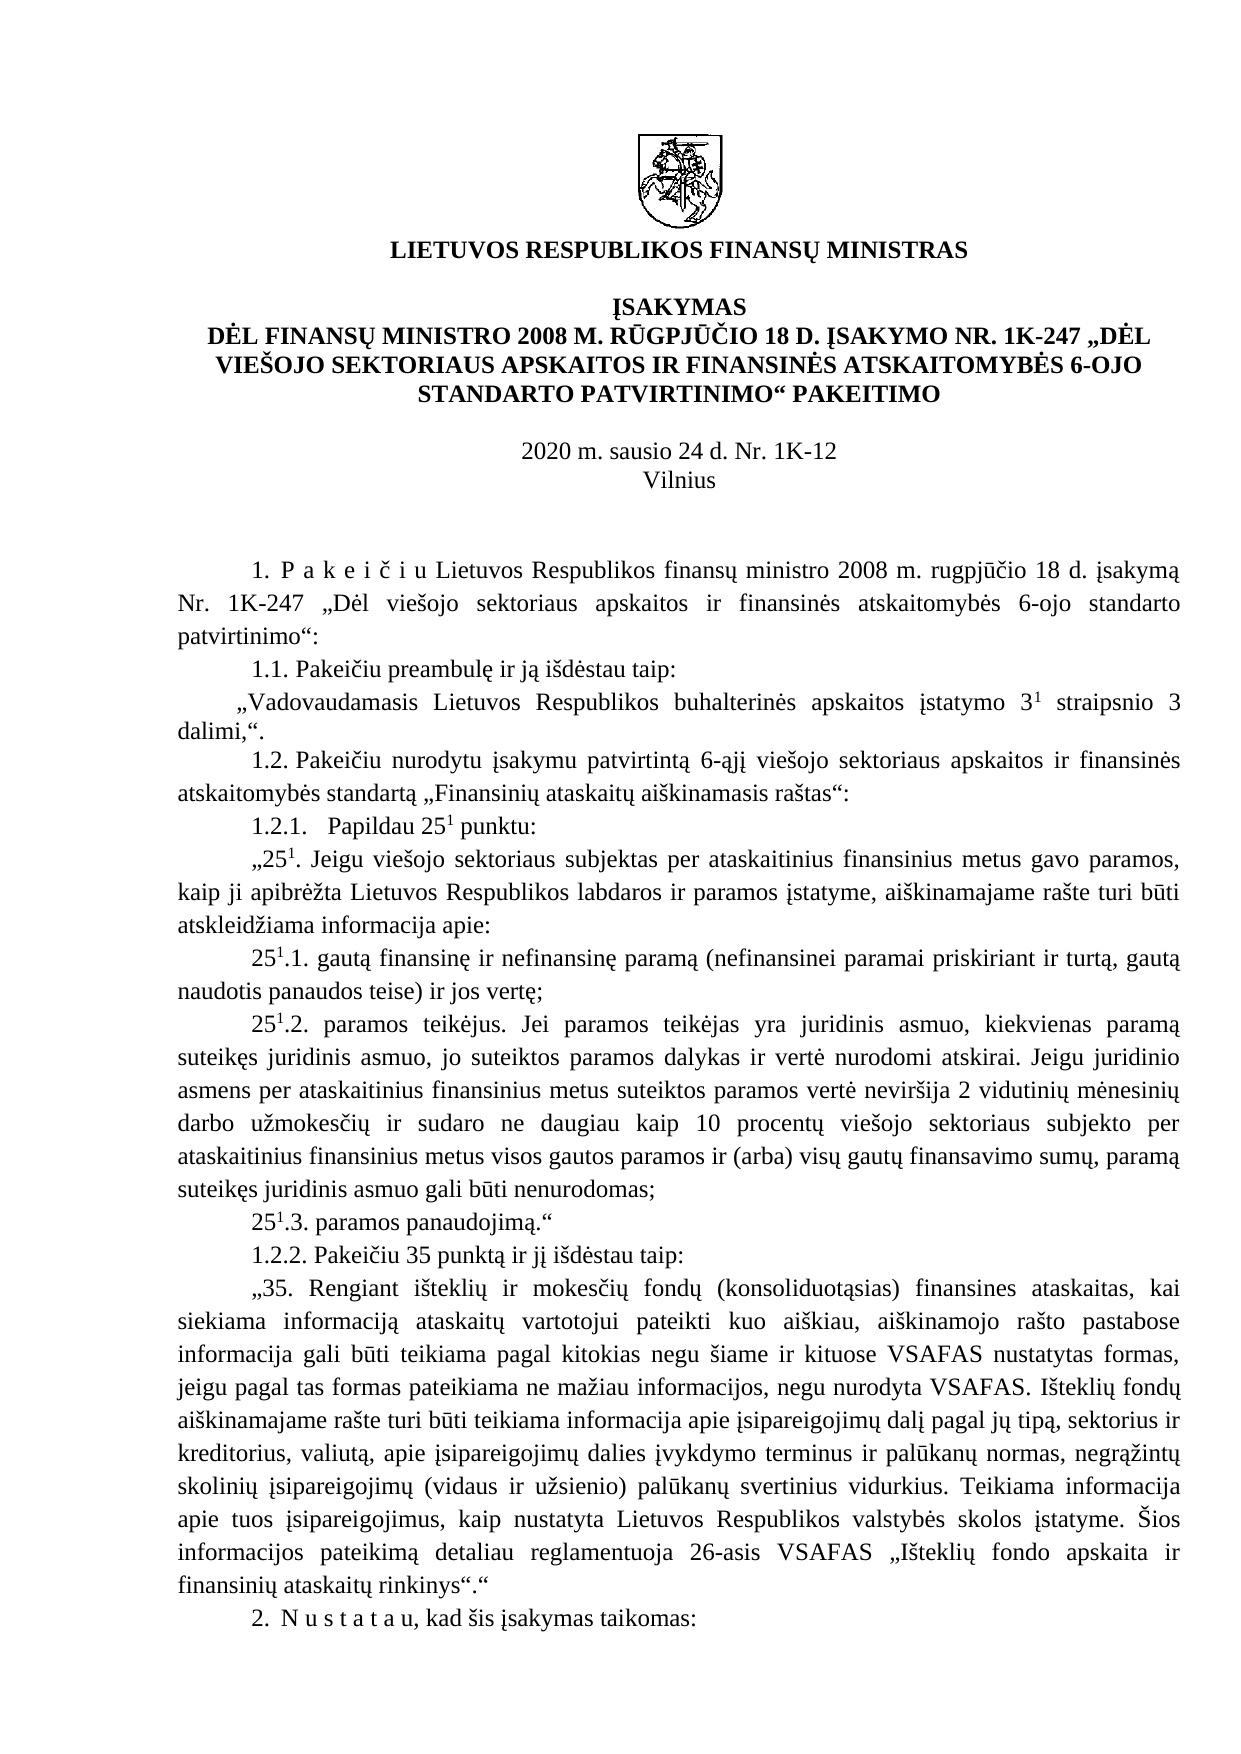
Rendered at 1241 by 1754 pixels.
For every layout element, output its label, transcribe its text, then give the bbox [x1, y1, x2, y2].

text DĖL FINANSŲ MINISTRO 2008 M. RŪGPJŪČIO 18 D. ĮSAKYMO NR. 1K-247 „DĖL VIEŠOJO SEKTORIAUS APSKAITOS IR FINANSINĖS ATSKAITOMYBĖS 6-OJO STANDARTO PATVIRTINIMO“ PAKEITIMO [177, 321, 1181, 407]
text Vilnius [177, 465, 1181, 494]
text 1. P a k e i č i u Lietuvos Respublikos finansų ministro 2008 m. rugpjūčio 18 d. įsakymą Nr. 1K-247 „Dėl viešojo sektoriaus apskaitos ir finansinės atskaitomybės 6-ojo standarto patvirtinimo“: [177, 555, 1181, 650]
text „35. Rengiant išteklių ir mokesčių fondų (konsoliduotąsias) finansines ataskaitas, kai siekiama informaciją ataskaitų vartotojui pateikti kuo aiškiau, aiškinamojo rašto pastabose informacija gali būti teikiama pagal kitokias negu šiame ir kituose VSAFAS nustatytas formas, jeigu pagal tas formas pateikiama ne mažiau informacijos, negu nurodyta VSAFAS. Išteklių fondų aiškinamajame rašte turi būti teikiama informacija apie įsipareigojimų dalį pagal jų tipą, sektorius ir kreditorius, valiutą, apie įsipareigojimų dalies įvykdymo terminus ir palūkanų normas, negrąžintų skolinių įsipareigojimų (vidaus ir užsienio) palūkanų svertinius vidurkius. Teikiama informacija apie tuos įsipareigojimus, kaip nustatyta Lietuvos Respublikos valstybės skolos įstatyme. Šios informacijos pateikimą detaliau reglamentuoja 26-asis VSAFAS „Išteklių fondo apskaita ir finansinių ataskaitų rinkinys“.“ [177, 1273, 1181, 1599]
text 1.2. Pakeičiu nurodytu įsakymu patvirtintą 6-ąjį viešojo sektoriaus apskaitos ir finansinės atskaitomybės standartą „Finansinių ataskaitų aiškinamasis raštas“: [177, 745, 1181, 807]
text „Vadovaudamasis Lietuvos Respublikos buhalterinės apskaitos įstatymo 31 straipsnio 3 dalimi,“. [177, 687, 1181, 745]
text 251.2. paramos teikėjus. Jei paramos teikėjas yra juridinis asmuo, kiekvienas paramą suteikęs juridinis asmuo, jo suteiktos paramos dalykas ir vertė nurodomi atskirai. Jeigu juridinio asmens per ataskaitinius finansinius metus suteiktos paramos vertė neviršija 2 vidutinių mėnesinių darbo užmokesčių ir sudaro ne daugiau kaip 10 procentų viešojo sektoriaus subjekto per ataskaitinius finansinius metus visos gautos paramos ir (arba) visų gautų finansavimo sumų, paramą suteikęs juridinis asmuo gali būti nenurodomas; [177, 1009, 1181, 1203]
text LIETUVOS RESPUBLIKOS FINANSŲ MINISTRAS [177, 235, 1181, 264]
text ĮSAKYMAS [177, 292, 1181, 321]
text 251.1. gautą finansinę ir nefinansinę paramą (nefinansinei paramai priskiriant ir turtą, gautą naudotis panaudos teise) ir jos vertę; [177, 943, 1181, 1005]
text „251. Jeigu viešojo sektoriaus subjektas per ataskaitinius finansinius metus gavo paramos, kaip ji apibrėžta Lietuvos Respublikos labdaros ir paramos įstatyme, aiškinamajame rašte turi būti atskleidžiama informacija apie: [177, 844, 1181, 939]
text 2. N u s t a t a u, kad šis įsakymas taikomas: [177, 1603, 1181, 1632]
text 1.2.1. Papildau 251 punktu: [177, 811, 1181, 840]
text 1.2.2. Pakeičiu 35 punktą ir jį išdėstau taip: [177, 1240, 1181, 1269]
text 1.1. Pakeičiu preambulę ir ją išdėstau taip: [177, 654, 1181, 683]
text 2020 m. sausio 24 d. Nr. 1K-12 [177, 436, 1181, 465]
text 251.3. paramos panaudojimą.“ [177, 1207, 1181, 1236]
